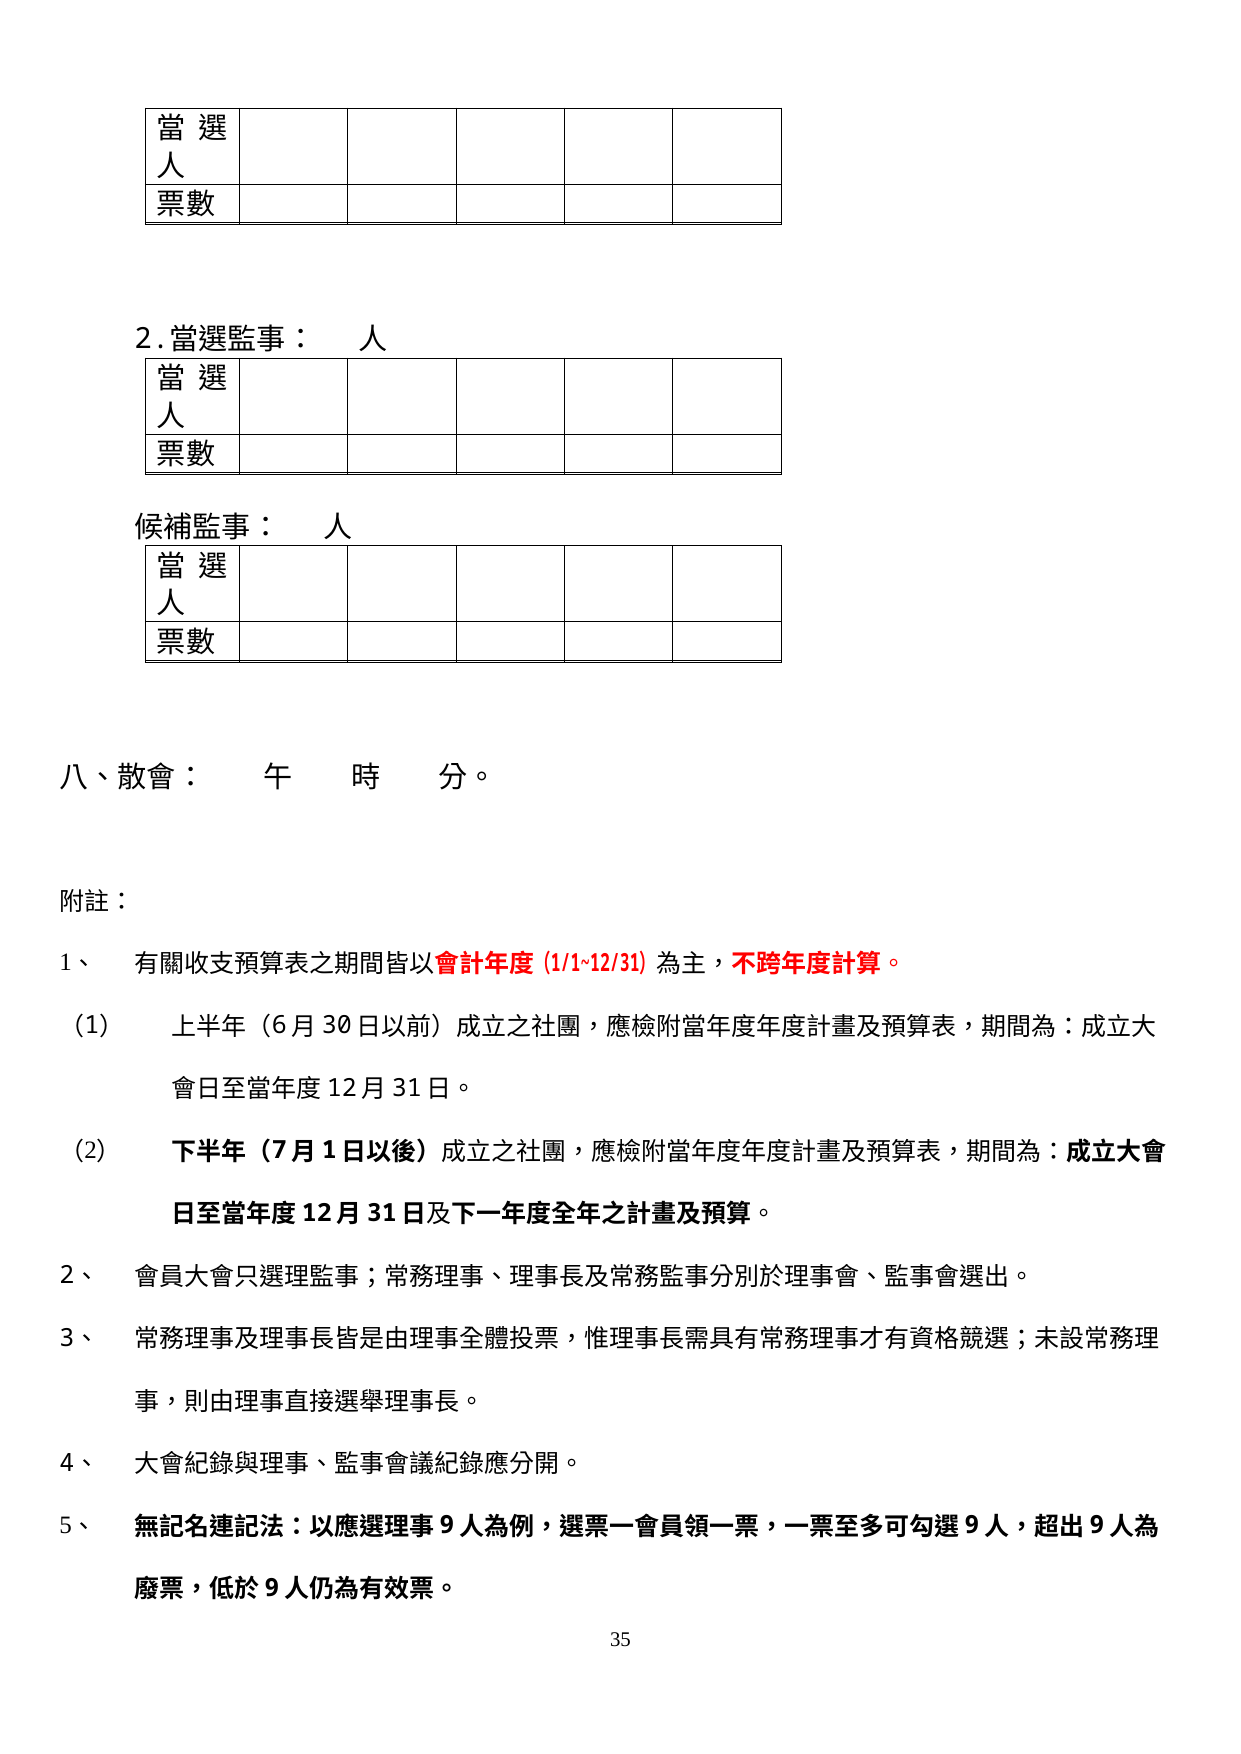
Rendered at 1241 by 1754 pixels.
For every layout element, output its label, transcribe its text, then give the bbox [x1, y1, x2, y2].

table_header [348, 546, 456, 621]
table_cell 票數 [146, 435, 239, 472]
list 上半年（6月30日以前）成立之社團，應檢附當年度年度計畫及預算表，期間為：成立大會日至當年度12月31日。 [59, 983, 1181, 1108]
table_cell 票數 [146, 185, 239, 222]
table_header [565, 109, 672, 184]
table_cell [673, 622, 781, 660]
table_header [348, 109, 456, 184]
table_header [240, 109, 347, 184]
list 大會紀錄與理事、監事會議紀錄應分開。 [59, 1420, 1181, 1483]
table_header [565, 546, 672, 621]
table_header [240, 359, 347, 434]
table_header 當選人 [146, 109, 239, 184]
text 八、散會： 午 時 分。 [59, 733, 1181, 795]
list 會員大會只選理監事；常務理事、理事長及常務監事分別於理事會、監事會選出。 [59, 1233, 1181, 1295]
table_cell [565, 622, 672, 660]
table_header 當選人 [146, 546, 239, 621]
table_cell [348, 185, 456, 222]
list 常務理事及理事長皆是由理事全體投票，惟理事長需具有常務理事才有資格競選；未設常務理事，則由理事直接選舉理事長。 [59, 1295, 1181, 1420]
text 候補監事： 人 [59, 483, 1181, 545]
table_cell [240, 622, 347, 660]
table_cell [348, 435, 456, 472]
table_cell [565, 435, 672, 472]
list 有關收支預算表之期間皆以會計年度（1/1~12/31）為主，不跨年度計算。 [59, 920, 1181, 983]
list 無記名連記法：以應選理事9人為例，選票一會員領一票，一票至多可勾選9人，超出9人為廢票，低於9人仍為有效票。 [59, 1483, 1181, 1608]
table_header 當選人 [146, 359, 239, 434]
table_cell 票數 [146, 622, 239, 660]
table_cell [673, 435, 781, 472]
table_header [240, 546, 347, 621]
table_cell [240, 435, 347, 472]
table_header [565, 359, 672, 434]
table_cell [240, 185, 347, 222]
table_header [673, 109, 781, 184]
table_header [673, 359, 781, 434]
table_cell [457, 435, 564, 472]
list 下半年（7月1日以後）成立之社團，應檢附當年度年度計畫及預算表，期間為：成立大會日至當年度12月31日及下一年度全年之計畫及預算。 [59, 1108, 1181, 1233]
table_header [348, 359, 456, 434]
table_cell [457, 622, 564, 660]
table_header [457, 109, 564, 184]
table_cell [565, 185, 672, 222]
text 2.當選監事： 人 [59, 295, 1181, 358]
table_header [457, 546, 564, 621]
text 附註： [59, 858, 1181, 920]
table_cell [673, 185, 781, 222]
table_header [457, 359, 564, 434]
table_cell [348, 622, 456, 660]
table_header [673, 546, 781, 621]
table_cell [457, 185, 564, 222]
